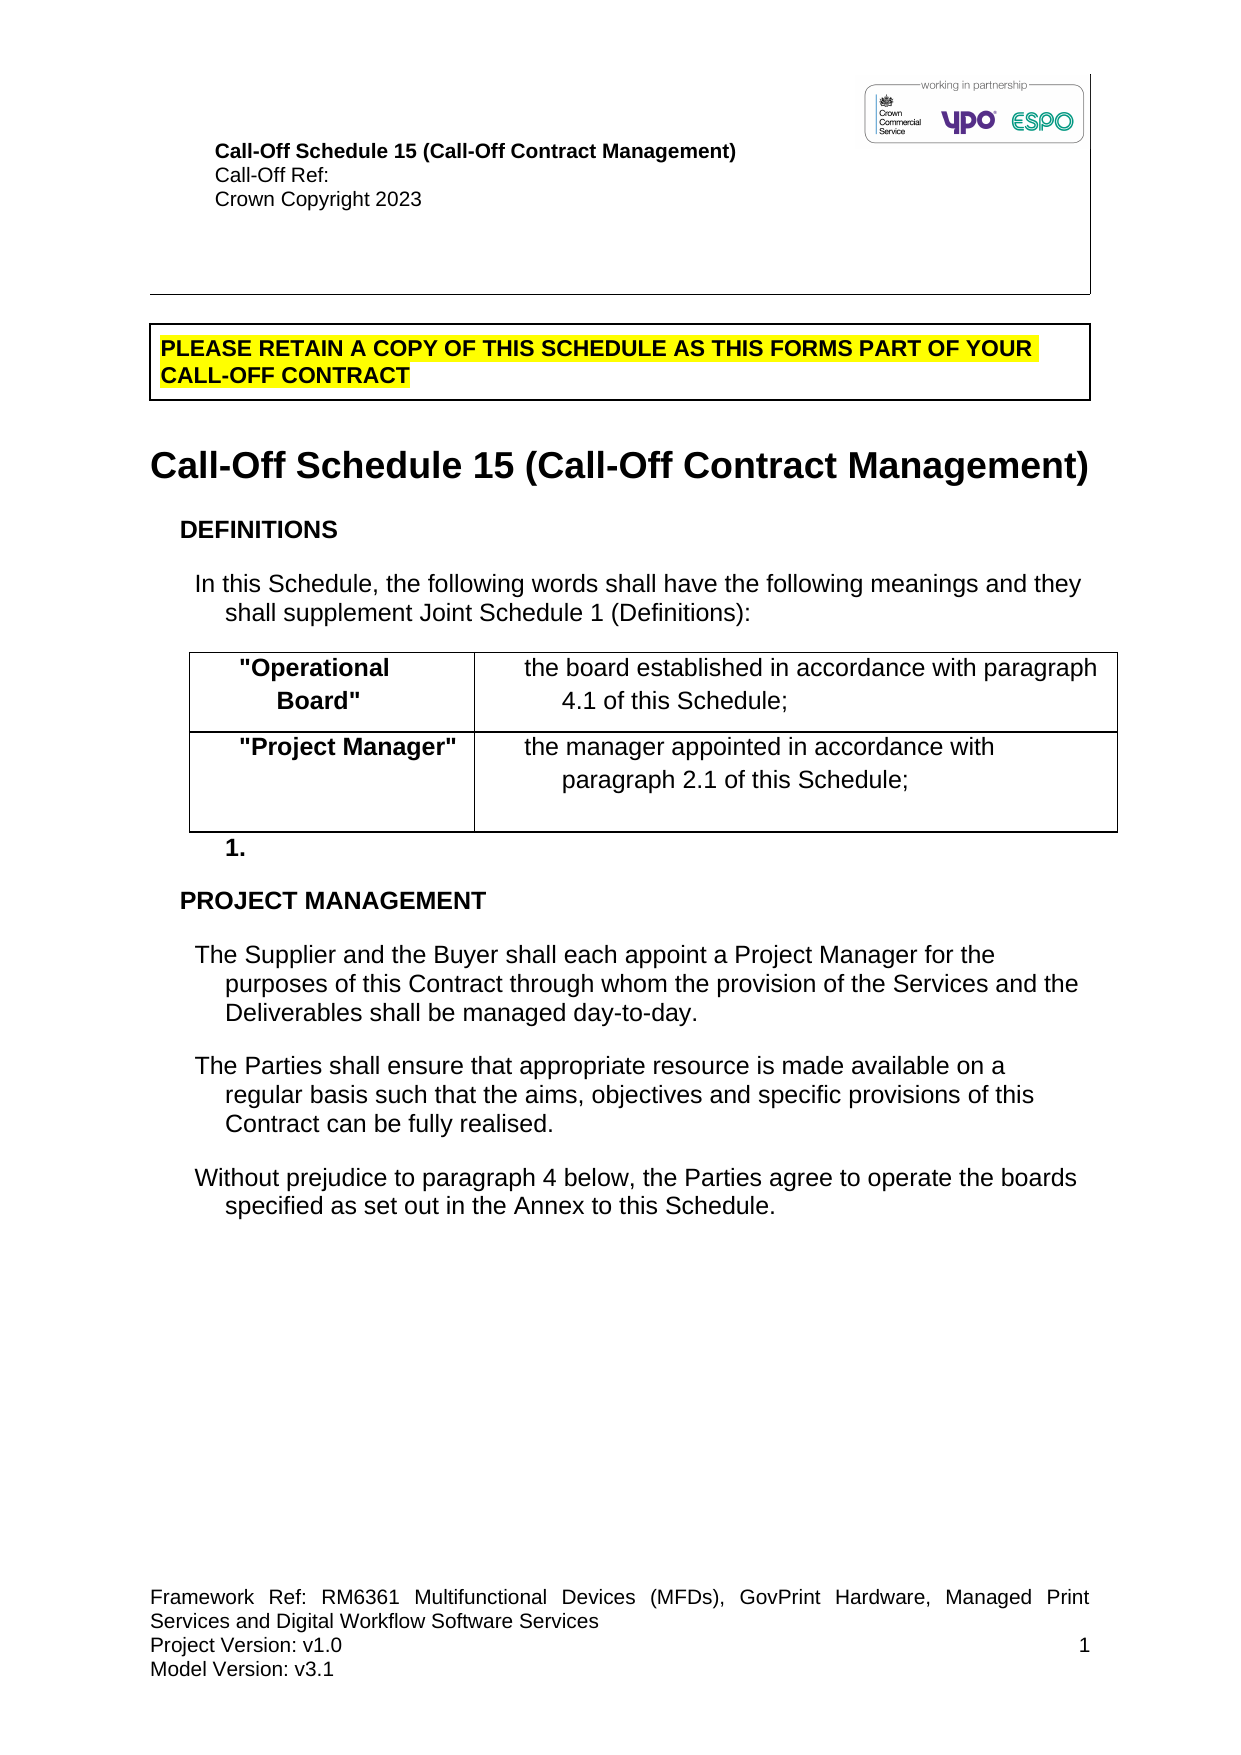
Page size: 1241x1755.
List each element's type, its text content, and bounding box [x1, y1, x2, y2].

table_cell the manager appointed in accordance with paragraph 2.1 of this Schedule; [475, 733, 1117, 831]
table_header the board established in accordance with paragraph 4.1 of this Schedule; [475, 653, 1117, 731]
table_header "Operational Board" [190, 653, 474, 731]
subtitle The Parties shall ensure that appropriate resource is made available on a regular basis such that the aims, objectives and specific provisions of this Contract can be fully realised. [187, 1051, 1090, 1137]
subtitle Without prejudice to paragraph 4 below, the Parties agree to operate the boards specified as set out in the Annex to this Schedule. [187, 1162, 1090, 1220]
text Call-Off Schedule 15 (Call-Off Contract Management) [150, 444, 1090, 487]
subtitle In this Schedule, the following words shall have the following meanings and they shall supplement Joint Schedule 1 (Definitions): [187, 569, 1090, 627]
table_cell "Project Manager" [190, 733, 474, 831]
table_header PLEASE RETAIN A COPY OF THIS SCHEDULE AS THIS FORMS PART OF YOUR CALL-OFF CONTRACT [151, 325, 1089, 398]
subtitle Definitions [179, 516, 1090, 544]
subtitle The Supplier and the Buyer shall each appoint a Project Manager for the purposes of this Contract through whom the provision of the Services and the Deliverables shall be managed day-to-day. [187, 940, 1090, 1026]
subtitle Project Management [179, 886, 1090, 915]
